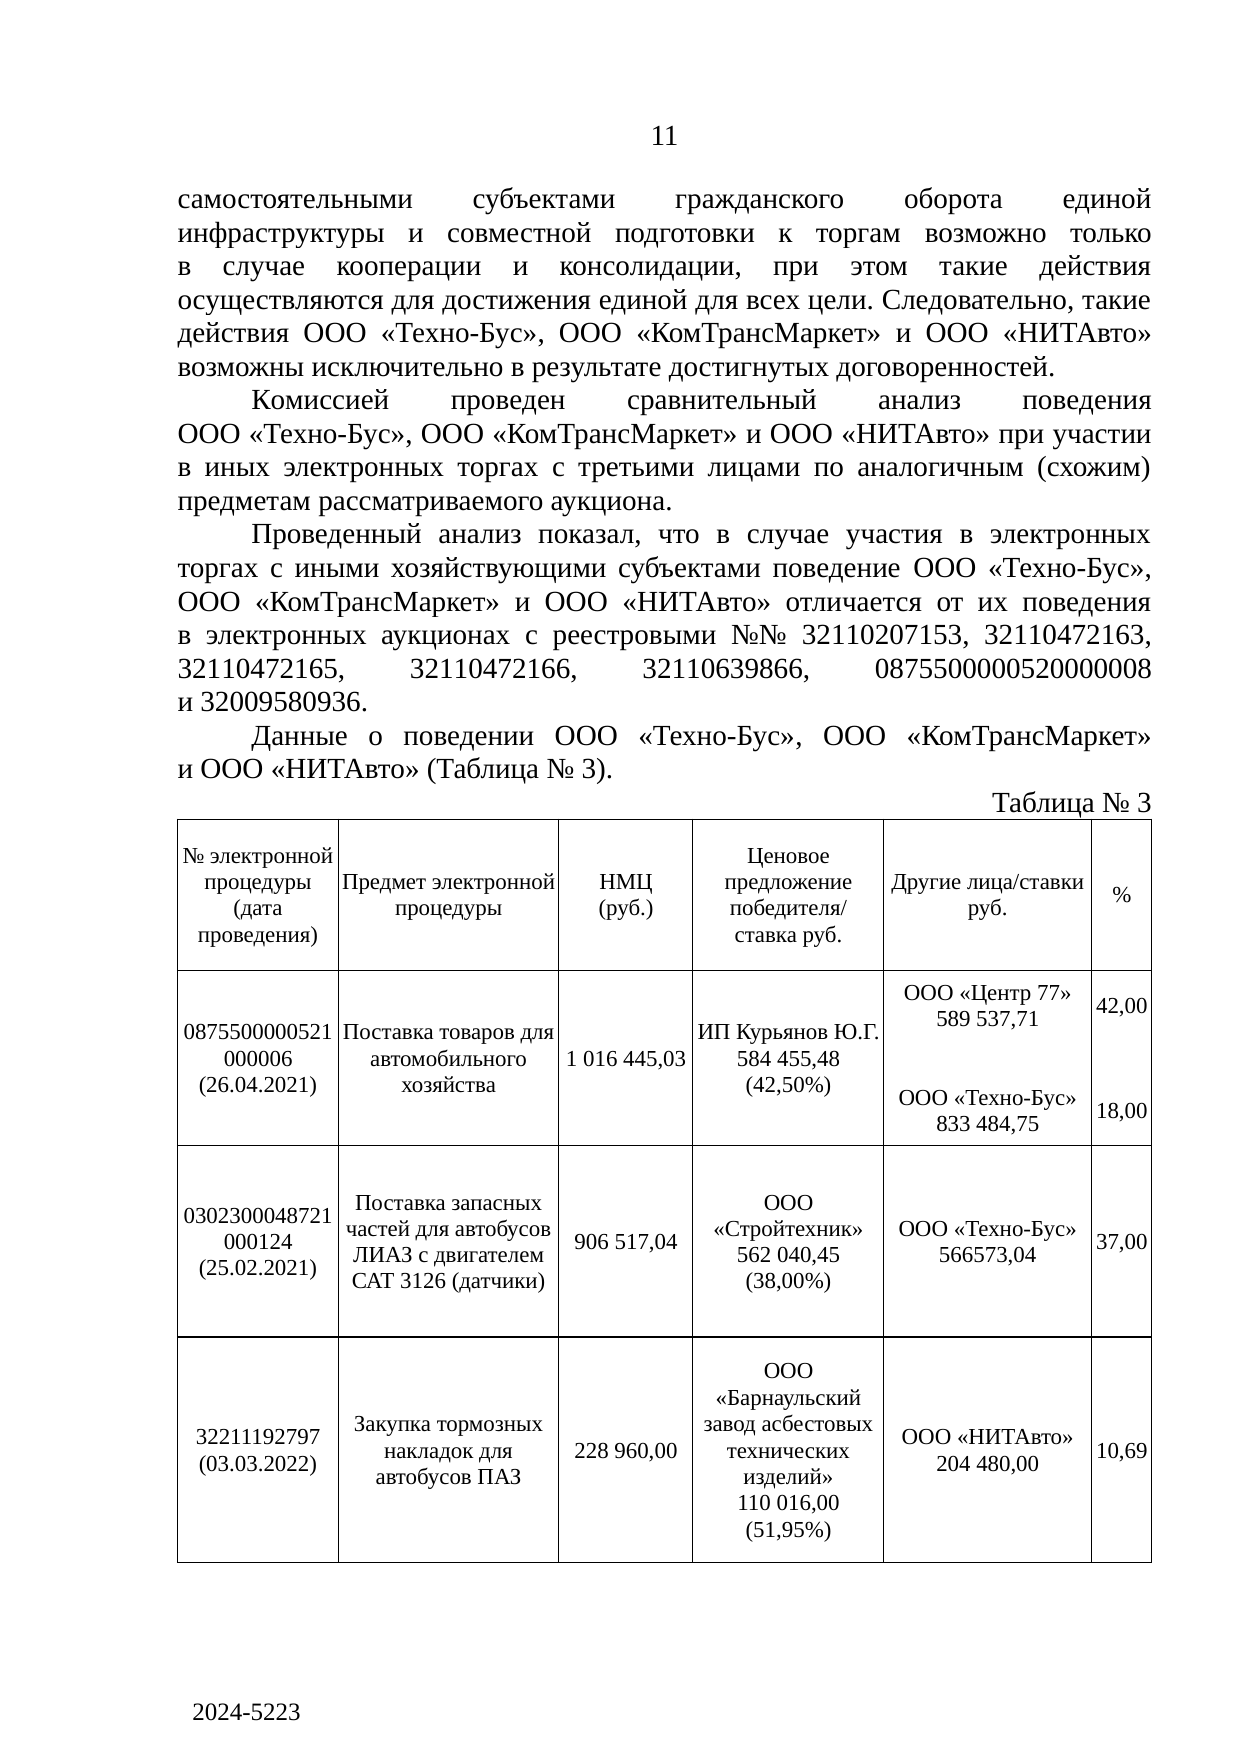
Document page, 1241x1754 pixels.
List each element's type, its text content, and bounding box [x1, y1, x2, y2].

table_cell 0302300048721000124 (25.02.2021) [178, 1146, 338, 1336]
table_cell ООО «Стройтехник» 562 040,45 (38,00%) [693, 1146, 883, 1336]
text Таблица № 3 [177, 785, 1152, 818]
table_cell 10,69 [1092, 1338, 1151, 1562]
table_cell Поставка запасных частей для автобусов ЛИАЗ с двигателем САТ 3126 (датчики) [339, 1146, 558, 1336]
table_cell ООО «Центр 77» 589 537,71 ООО «Техно-Бус» 833 484,75 [884, 971, 1091, 1145]
table_header Ценовое предложение победителя/ ставка руб. [693, 820, 883, 969]
text Проведенный анализ показал, что в случае участия в электронных торгах с иными хозяйствующими субъектами поведение ООО «Техно-Бус», ООО «КомТрансМаркет» и ООО «НИТАвто» отличается от их поведения в электронных аукционах с реестровыми №№ 32110207153, 32110472163, 32110472165, 32110472166, 32110639866, 0875500000520000008 и 32009580936. [177, 517, 1152, 718]
text Комиссией проведен сравнительный анализ поведения ООО «Техно-Бус», ООО «КомТрансМаркет» и ООО «НИТАвто» при участии в иных электронных торгах с третьими лицами по аналогичным (схожим) предметам рассматриваемого аукциона. [177, 382, 1152, 517]
table_cell ООО «НИТАвто» 204 480,00 [884, 1338, 1091, 1562]
table_cell 228 960,00 [559, 1338, 692, 1562]
table_cell 1 016 445,03 [559, 971, 692, 1145]
text Данные о поведении ООО «Техно-Бус», ООО «КомТрансМаркет» и ООО «НИТАвто» (Таблица № 3). [177, 718, 1152, 785]
table_cell 906 517,04 [559, 1146, 692, 1336]
table_cell Поставка товаров для автомобильного хозяйства [339, 971, 558, 1145]
table_cell 37,00 [1092, 1146, 1151, 1336]
table_cell ИП Курьянов Ю.Г. 584 455,48 (42,50%) [693, 971, 883, 1145]
table_header Другие лица/ставки руб. [884, 820, 1091, 969]
table_cell 32211192797 (03.03.2022) [178, 1338, 338, 1562]
table_cell ООО «Техно-Бус» 566573,04 [884, 1146, 1091, 1336]
table_cell ООО «Барнаульский завод асбестовых технических изделий» 110 016,00 (51,95%) [693, 1338, 883, 1562]
table_header Предмет электронной процедуры [339, 820, 558, 969]
table_header НМЦ (руб.) [559, 820, 692, 969]
table_header № электронной процедуры (дата проведения) [178, 820, 338, 969]
text самостоятельными субъектами гражданского оборота единой инфраструктуры и совместной подготовки к торгам возможно только в случае кооперации и консолидации, при этом такие действия осуществляются для достижения единой для всех цели. Следовательно, такие действия ООО «Техно-Бус», ООО «КомТрансМаркет» и ООО «НИТАвто» возможны исключительно в результате достигнутых договоренностей. [177, 181, 1152, 382]
table_cell Закупка тормозных накладок для автобусов ПАЗ [339, 1338, 558, 1562]
table_header % [1092, 820, 1151, 969]
table_cell 0875500000521000006 (26.04.2021) [178, 971, 338, 1145]
table_cell 42,00 18,00 [1092, 971, 1151, 1145]
